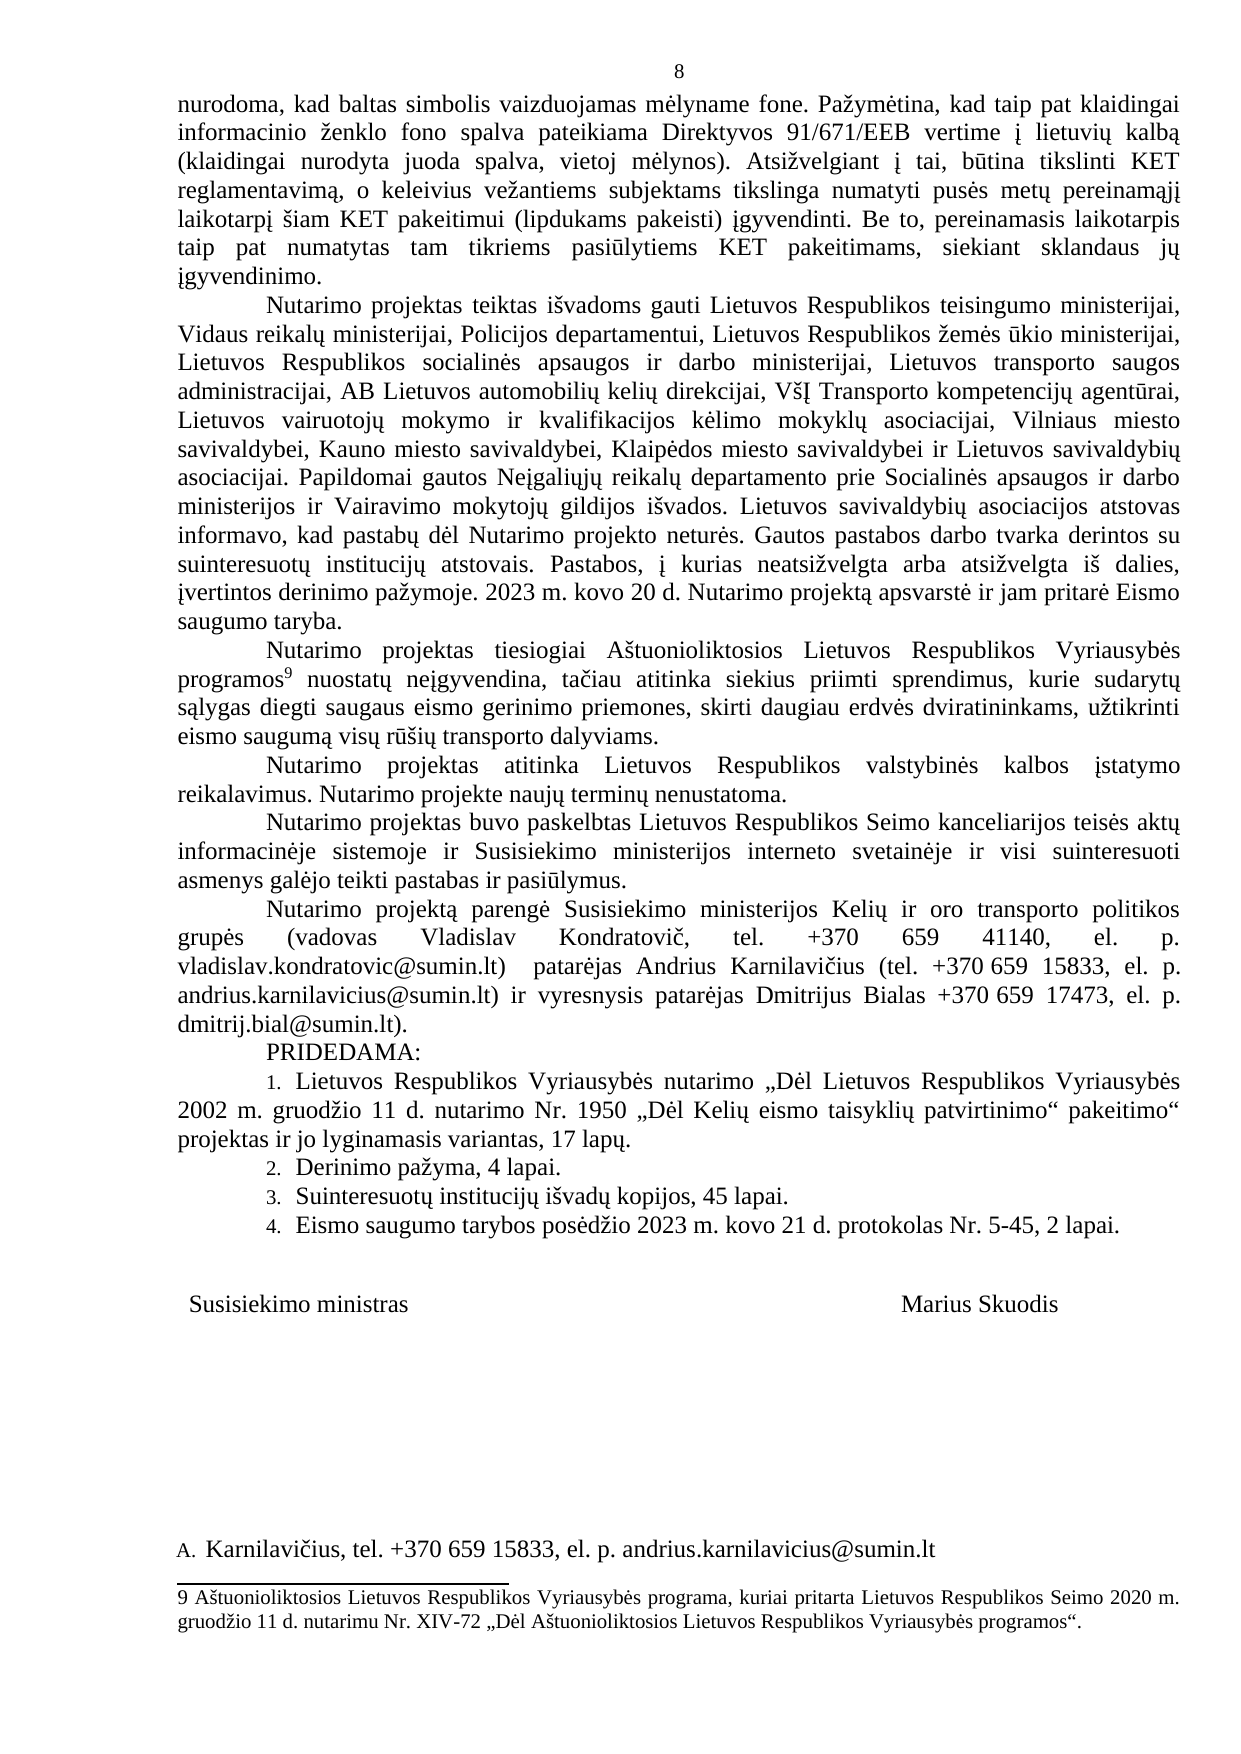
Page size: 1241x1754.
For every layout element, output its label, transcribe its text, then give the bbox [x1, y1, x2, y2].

text Nutarimo projektas teiktas išvadoms gauti Lietuvos Respublikos teisingumo ministerijai, Vidaus reikalų ministerijai, Policijos departamentui, Lietuvos Respublikos žemės ūkio ministerijai, Lietuvos Respublikos socialinės apsaugos ir darbo ministerijai, Lietuvos transporto saugos administracijai, AB Lietuvos automobilių kelių direkcijai, VšĮ Transporto kompetencijų agentūrai, Lietuvos vairuotojų mokymo ir kvalifikacijos kėlimo mokyklų asociacijai, Vilniaus miesto savivaldybei, Kauno miesto savivaldybei, Klaipėdos miesto savivaldybei ir Lietuvos savivaldybių asociacijai. Papildomai gautos Neįgaliųjų reikalų departamento prie Socialinės apsaugos ir darbo ministerijos ir Vairavimo mokytojų gildijos išvados. Lietuvos savivaldybių asociacijos atstovas informavo, kad pastabų dėl Nutarimo projekto neturės. Gautos pastabos darbo tvarka derintos su suinteresuotų institucijų atstovais. Pastabos, į kurias neatsižvelgta arba atsižvelgta iš dalies, įvertintos derinimo pažymoje. 2023 m. kovo 20 d. Nutarimo projektą apsvarstė ir jam pritarė Eismo saugumo taryba. [177, 290, 1181, 635]
list nurodoma, kad baltas simbolis vaizduojamas mėlyname fone. Pažymėtina, kad taip pat klaidingai informacinio ženklo fono spalva pateikiama Direktyvos 91/671/EEB vertime į lietuvių kalbą (klaidingai nurodyta juoda spalva, vietoj mėlynos). Atsižvelgiant į tai, būtina tikslinti KET reglamentavimą, o keleivius vežantiems subjektams tikslinga numatyti pusės metų pereinamąjį laikotarpį šiam KET pakeitimui (lipdukams pakeisti) įgyvendinti. Be to, pereinamasis laikotarpis taip pat numatytas tam tikriems pasiūlytiems KET pakeitimams, siekiant sklandaus jų įgyvendinimo. [177, 89, 1181, 290]
table_header Susisiekimo ministras [177, 1239, 569, 1317]
list Karnilavičius, tel. +370 659 15833, el. p. andrius.karnilavicius@sumin.lt [176, 1534, 1171, 1563]
list Suinteresuotų institucijų išvadų kopijos, 45 lapai. [177, 1181, 1181, 1210]
text Nutarimo projektas atitinka Lietuvos Respublikos valstybinės kalbos įstatymo reikalavimus. Nutarimo projekte naujų terminų nenustatoma. [177, 750, 1181, 807]
list Eismo saugumo tarybos posėdžio 2023 m. kovo 21 d. protokolas Nr. 5-45, 2 lapai. [177, 1210, 1181, 1239]
text Nutarimo projektas tiesiogiai Aštuonioliktosios Lietuvos Respublikos Vyriausybės programos nuostatų neįgyvendina, tačiau atitinka siekius priimti sprendimus, kurie sudarytų sąlygas diegti saugaus eismo gerinimo priemones, skirti daugiau erdvės dviratininkams, užtikrinti eismo saugumą visų rūšių transporto dalyviams. [177, 635, 1181, 750]
text PRIDEDAMA: [177, 1037, 1181, 1066]
list Lietuvos Respublikos Vyriausybės nutarimo „Dėl Lietuvos Respublikos Vyriausybės 2002 m. gruodžio 11 d. nutarimo Nr. 1950 „Dėl Kelių eismo taisyklių patvirtinimo“ pakeitimo“ projektas ir jo lyginamasis variantas, 17 lapų. [177, 1066, 1181, 1152]
text Nutarimo projektą parengė Susisiekimo ministerijos Kelių ir oro transporto politikos grupės (vadovas Vladislav Kondratovič, tel. +370 659 41140, el. p. vladislav.kondratovic@sumin.lt) patarėjas Andrius Karnilavičius (tel. +370 659 15833, el. p. andrius.karnilavicius@sumin.lt) ir vyresnysis patarėjas Dmitrijus Bialas +370 659 17473, el. p. dmitrij.bial@sumin.lt). [177, 894, 1181, 1037]
text Aštuonioliktosios Lietuvos Respublikos Vyriausybės programa, kuriai pritarta Lietuvos Respublikos Seimo 2020 m. gruodžio 11 d. nutarimu Nr. XIV-72 „Dėl Aštuonioliktosios Lietuvos Respublikos Vyriausybės programos“. [177, 1584, 1181, 1633]
table_header [569, 1239, 858, 1317]
list Derinimo pažyma, 4 lapai. [177, 1152, 1181, 1181]
table_header Marius Skuodis [858, 1239, 1200, 1317]
text Nutarimo projektas buvo paskelbtas Lietuvos Respublikos Seimo kanceliarijos teisės aktų informacinėje sistemoje ir Susisiekimo ministerijos interneto svetainėje ir visi suinteresuoti asmenys galėjo teikti pastabas ir pasiūlymus. [177, 807, 1181, 894]
